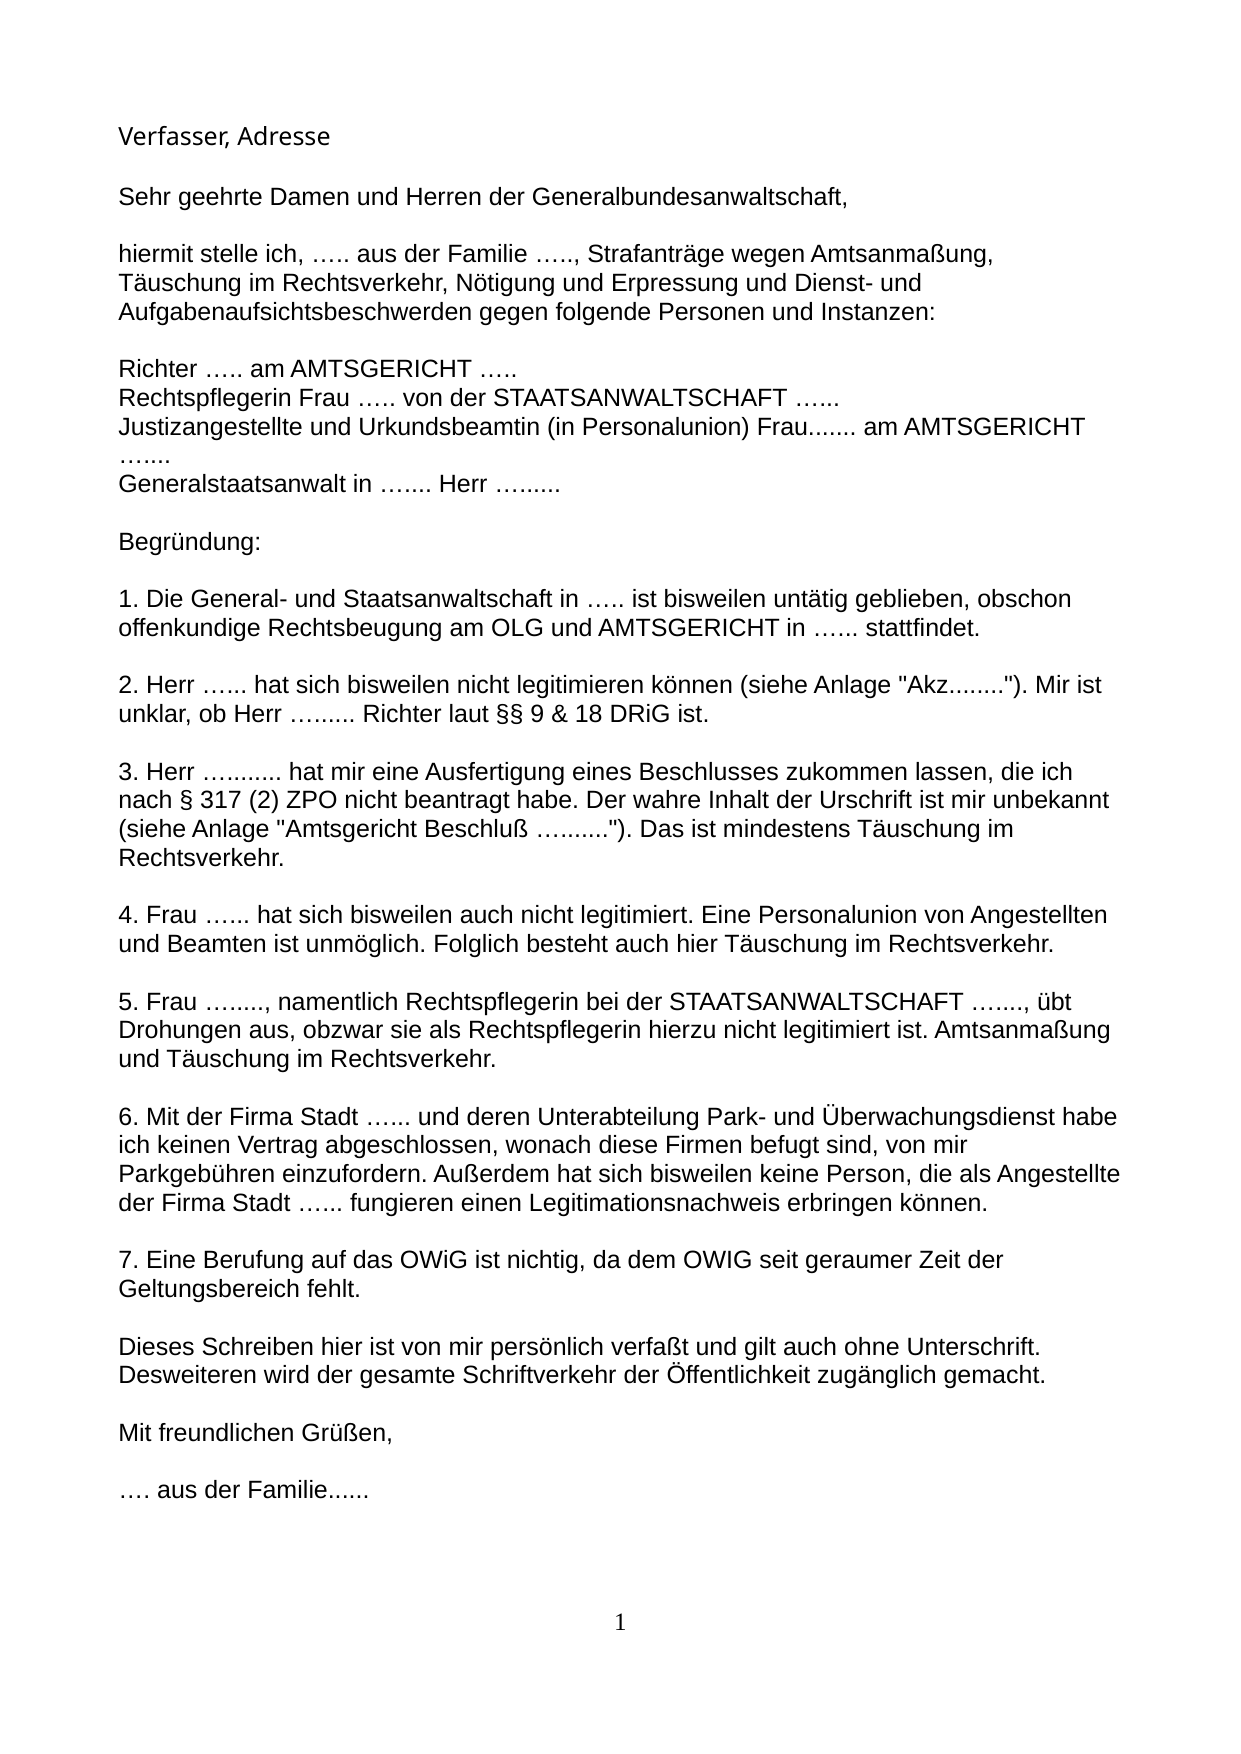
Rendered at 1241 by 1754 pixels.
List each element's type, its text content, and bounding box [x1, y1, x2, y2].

text Sehr geehrte Damen und Herren der Generalbundesanwaltschaft, hiermit stelle ich, ….. aus der Familie ….., Strafanträge wegen Amtsanmaßung, Täuschung im Rechtsverkehr, Nötigung und Erpressung und Dienst- und Aufgabenaufsichtsbeschwerden gegen folgende Personen und Instanzen: Richter ….. am AMTSGERICHT ….. Rechtspflegerin Frau ….. von der STAATSANWALTSCHAFT …... Justizangestellte und Urkundsbeamtin (in Personalunion) Frau....... am AMTSGERICHT ….... Generalstaatsanwalt in ….... Herr …...... Begründung: 1. Die General- und Staatsanwaltschaft in ….. ist bisweilen untätig geblieben, obschon offenkundige Rechtsbeugung am OLG und AMTSGERICHT in …... stattfindet. 2. Herr …... hat sich bisweilen nicht legitimieren können (siehe Anlage "Akz........"). Mir ist unklar, ob Herr …...... Richter laut §§ 9 & 18 DRiG ist. 3. Herr …........ hat mir eine Ausfertigung eines Beschlusses zukommen lassen, die ich nach § 317 (2) ZPO nicht beantragt habe. Der wahre Inhalt der Urschrift ist mir unbekannt (siehe Anlage "Amtsgericht Beschluß …......."). Das ist mindestens Täuschung im Rechtsverkehr. 4. Frau …... hat sich bisweilen auch nicht legitimiert. Eine Personalunion von Angestellten und Beamten ist unmöglich. Folglich besteht auch hier Täuschung im Rechtsverkehr. 5. Frau …....., namentlich Rechtspflegerin bei der STAATSANWALTSCHAFT …...., übt Drohungen aus, obzwar sie als Rechtspflegerin hierzu nicht legitimiert ist. Amtsanmaßung und Täuschung im Rechtsverkehr. 6. Mit der Firma Stadt …... und deren Unterabteilung Park- und Überwachungsdienst habe ich keinen Vertrag abgeschlossen, wonach diese Firmen befugt sind, von mir Parkgebühren einzufordern. Außerdem hat sich bisweilen keine Person, die als Angestellte der Firma Stadt …... fungieren einen Legitimationsnachweis erbringen können. 7. Eine Berufung auf das OWiG ist nichtig, da dem OWIG seit geraumer Zeit der Geltungsbereich fehlt. Dieses Schreiben hier ist von mir persönlich verfaßt und gilt auch ohne Unterschrift. Desweiteren wird der gesamte Schriftverkehr der Öffentlichkeit zugänglich gemacht. Mit freundlichen Grüßen, [118, 182, 1122, 1447]
text …. aus der Familie...... [118, 1447, 1122, 1533]
